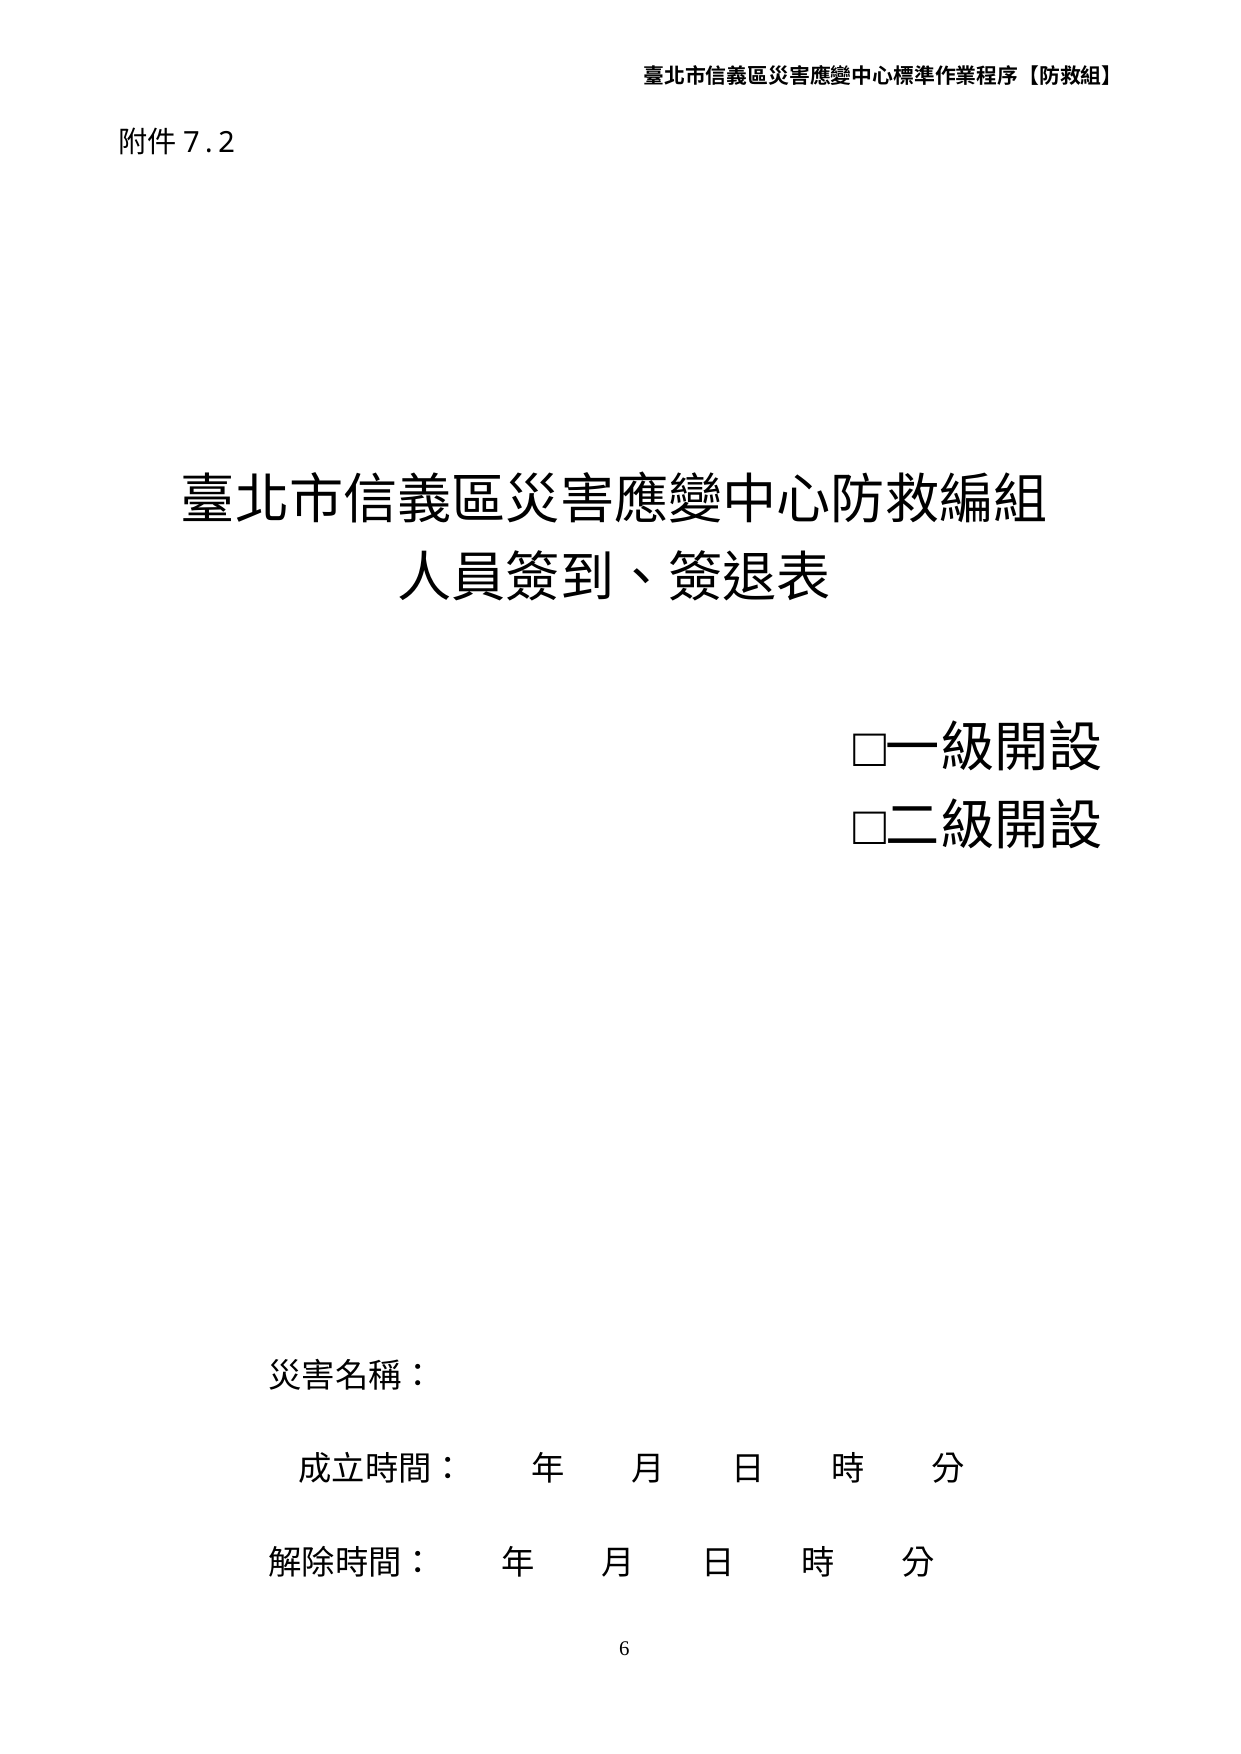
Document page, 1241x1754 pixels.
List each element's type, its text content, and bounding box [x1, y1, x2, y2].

text 解除時間： 年 月 日 時 分 [118, 1536, 1109, 1584]
text 附件7.2 [118, 118, 1122, 161]
text 臺北市信義區災害應變中心防救編組 人員簽到、簽退表 [118, 456, 1109, 612]
text □一級開設 [131, 703, 1109, 782]
text 成立時間： 年 月 日 時 分 [118, 1442, 1109, 1491]
text □二級開設 [131, 782, 1109, 861]
text 災害名稱： [268, 1348, 1109, 1397]
